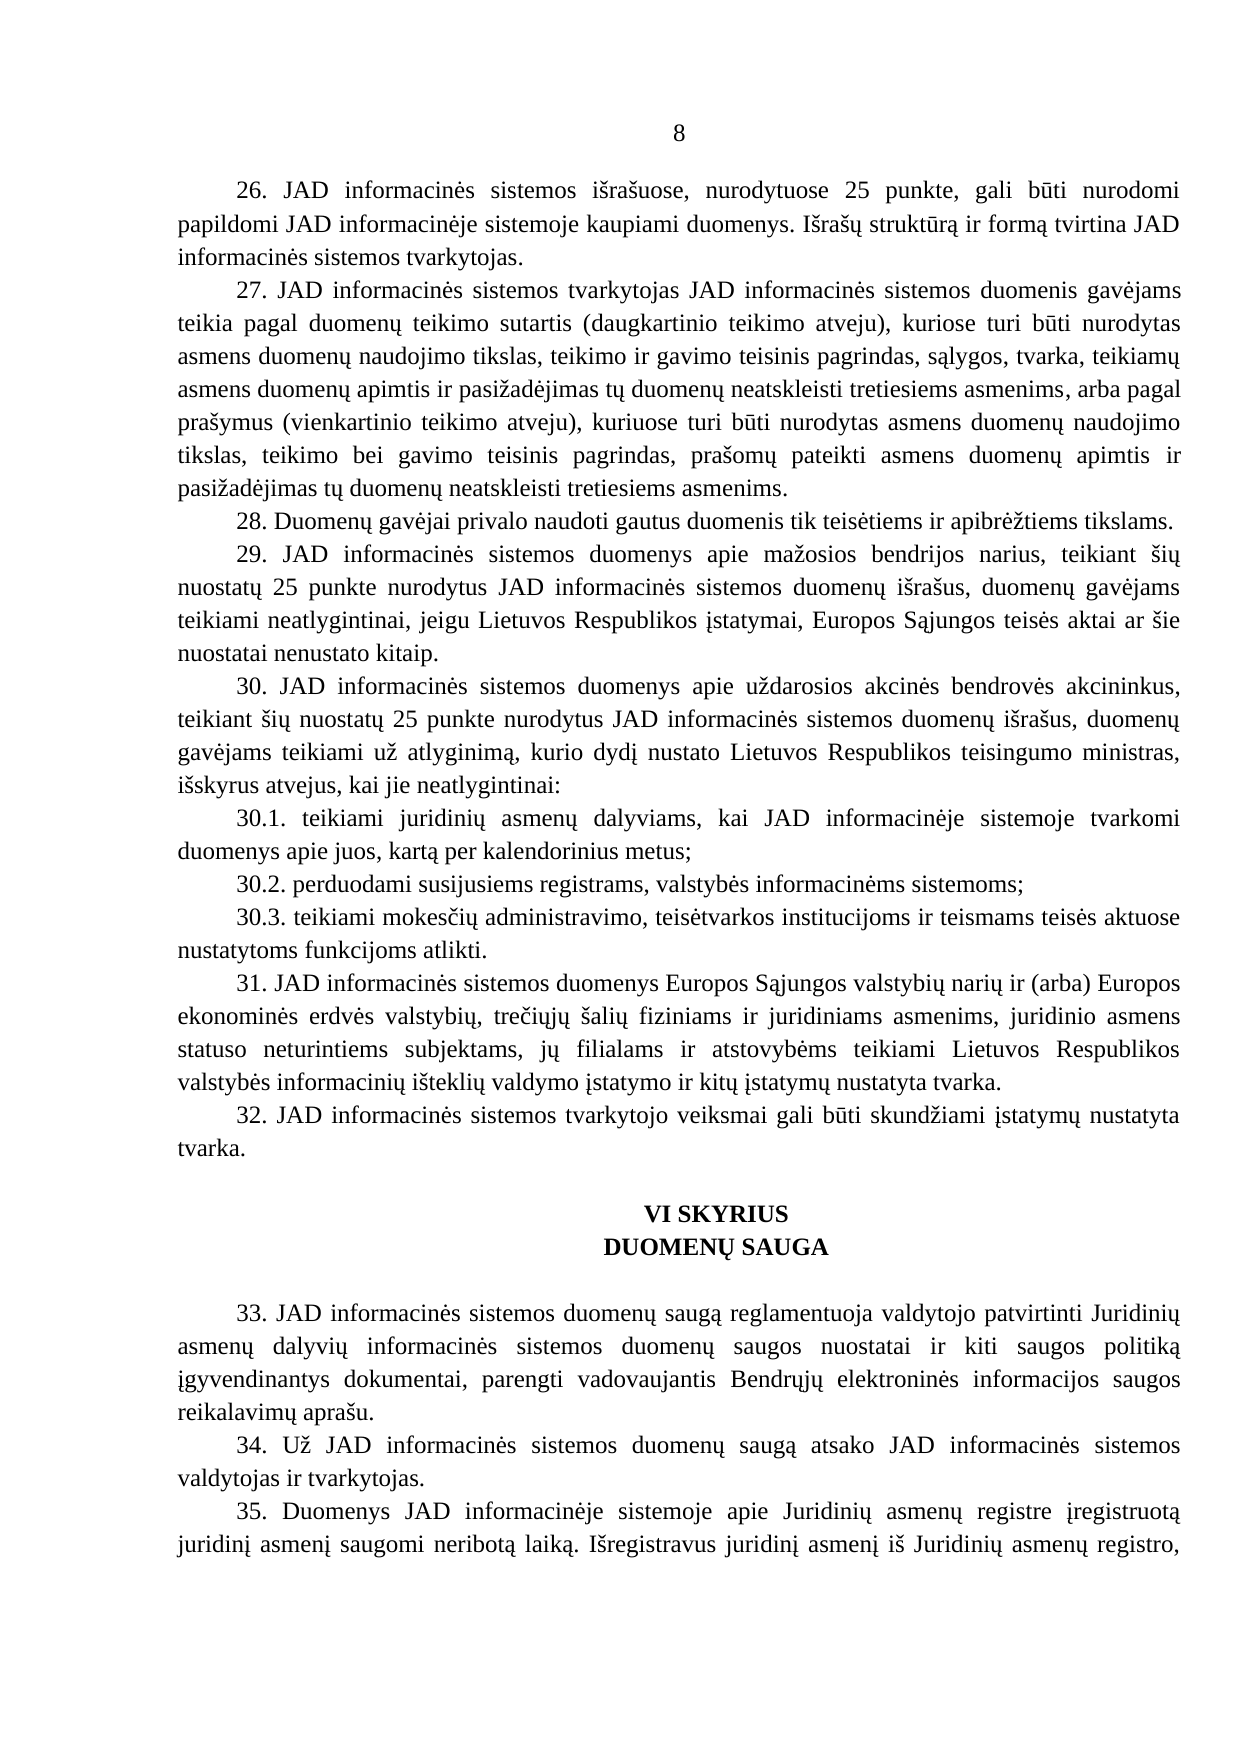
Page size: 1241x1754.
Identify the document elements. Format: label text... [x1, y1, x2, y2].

text 35. Duomenys JAD informacinėje sistemoje apie Juridinių asmenų registre įregistruotą juridinį asmenį saugomi neribotą laiką. Išregistravus juridinį asmenį iš Juridinių asmenų registro, [177, 1496, 1181, 1558]
text 26. JAD informacinės sistemos išrašuose, nurodytuose 25 punkte, gali būti nurodomi papildomi JAD informacinėje sistemoje kaupiami duomenys. Išrašų struktūrą ir formą tvirtina JAD informacinės sistemos tvarkytojas. [177, 176, 1181, 270]
text 29. JAD informacinės sistemos duomenys apie mažosios bendrijos narius, teikiant šių nuostatų 25 punkte nurodytus JAD informacinės sistemos duomenų išrašus, duomenų gavėjams teikiami neatlygintinai, jeigu Lietuvos Respublikos įstatymai, Europos Sąjungos teisės aktai ar šie nuostatai nenustato kitaip. [177, 539, 1181, 667]
text 34. Už JAD informacinės sistemos duomenų saugą atsako JAD informacinės sistemos valdytojas ir tvarkytojas. [177, 1430, 1181, 1492]
text 33. JAD informacinės sistemos duomenų saugą reglamentuoja valdytojo patvirtinti Juridinių asmenų dalyvių informacinės sistemos duomenų saugos nuostatai ir kiti saugos politiką įgyvendinantys dokumentai, parengti vadovaujantis Bendrųjų elektroninės informacijos saugos reikalavimų aprašu. [177, 1298, 1181, 1426]
text 30.2. perduodami susijusiems registrams, valstybės informacinėms sistemoms; [177, 869, 1181, 898]
text 28. Duomenų gavėjai privalo naudoti gautus duomenis tik teisėtiems ir apibrėžtiems tikslams. [177, 506, 1181, 534]
text 32. JAD informacinės sistemos tvarkytojo veiksmai gali būti skundžiami įstatymų nustatyta tvarka. [177, 1100, 1181, 1162]
text 30.1. teikiami juridinių asmenų dalyviams, kai JAD informacinėje sistemoje tvarkomi duomenys apie juos, kartą per kalendorinius metus; [177, 803, 1181, 865]
text DUOMENŲ SAUGA [177, 1232, 1181, 1261]
text 31. JAD informacinės sistemos duomenys Europos Sąjungos valstybių narių ir (arba) Europos ekonominės erdvės valstybių, trečiųjų šalių fiziniams ir juridiniams asmenims, juridinio asmens statuso neturintiems subjektams, jų filialams ir atstovybėms teikiami Lietuvos Respublikos valstybės informacinių išteklių valdymo įstatymo ir kitų įstatymų nustatyta tvarka. [177, 968, 1181, 1096]
text 30.3. teikiami mokesčių administravimo, teisėtvarkos institucijoms ir teismams teisės aktuose nustatytoms funkcijoms atlikti. [177, 902, 1181, 964]
text 27. JAD informacinės sistemos tvarkytojas JAD informacinės sistemos duomenis gavėjams teikia pagal duomenų teikimo sutartis (daugkartinio teikimo atveju), kuriose turi būti nurodytas asmens duomenų naudojimo tikslas, teikimo ir gavimo teisinis pagrindas, sąlygos, tvarka, teikiamų asmens duomenų apimtis ir pasižadėjimas tų duomenų neatskleisti tretiesiems asmenims, arba pagal prašymus (vienkartinio teikimo atveju), kuriuose turi būti nurodytas asmens duomenų naudojimo tikslas, teikimo bei gavimo teisinis pagrindas, prašomų pateikti asmens duomenų apimtis ir pasižadėjimas tų duomenų neatskleisti tretiesiems asmenims. [177, 275, 1181, 502]
text VI SKYRIUS [177, 1199, 1181, 1228]
text 30. JAD informacinės sistemos duomenys apie uždarosios akcinės bendrovės akcininkus, teikiant šių nuostatų 25 punkte nurodytus JAD informacinės sistemos duomenų išrašus, duomenų gavėjams teikiami už atlyginimą, kurio dydį nustato Lietuvos Respublikos teisingumo ministras, išskyrus atvejus, kai jie neatlygintinai: [177, 671, 1181, 799]
